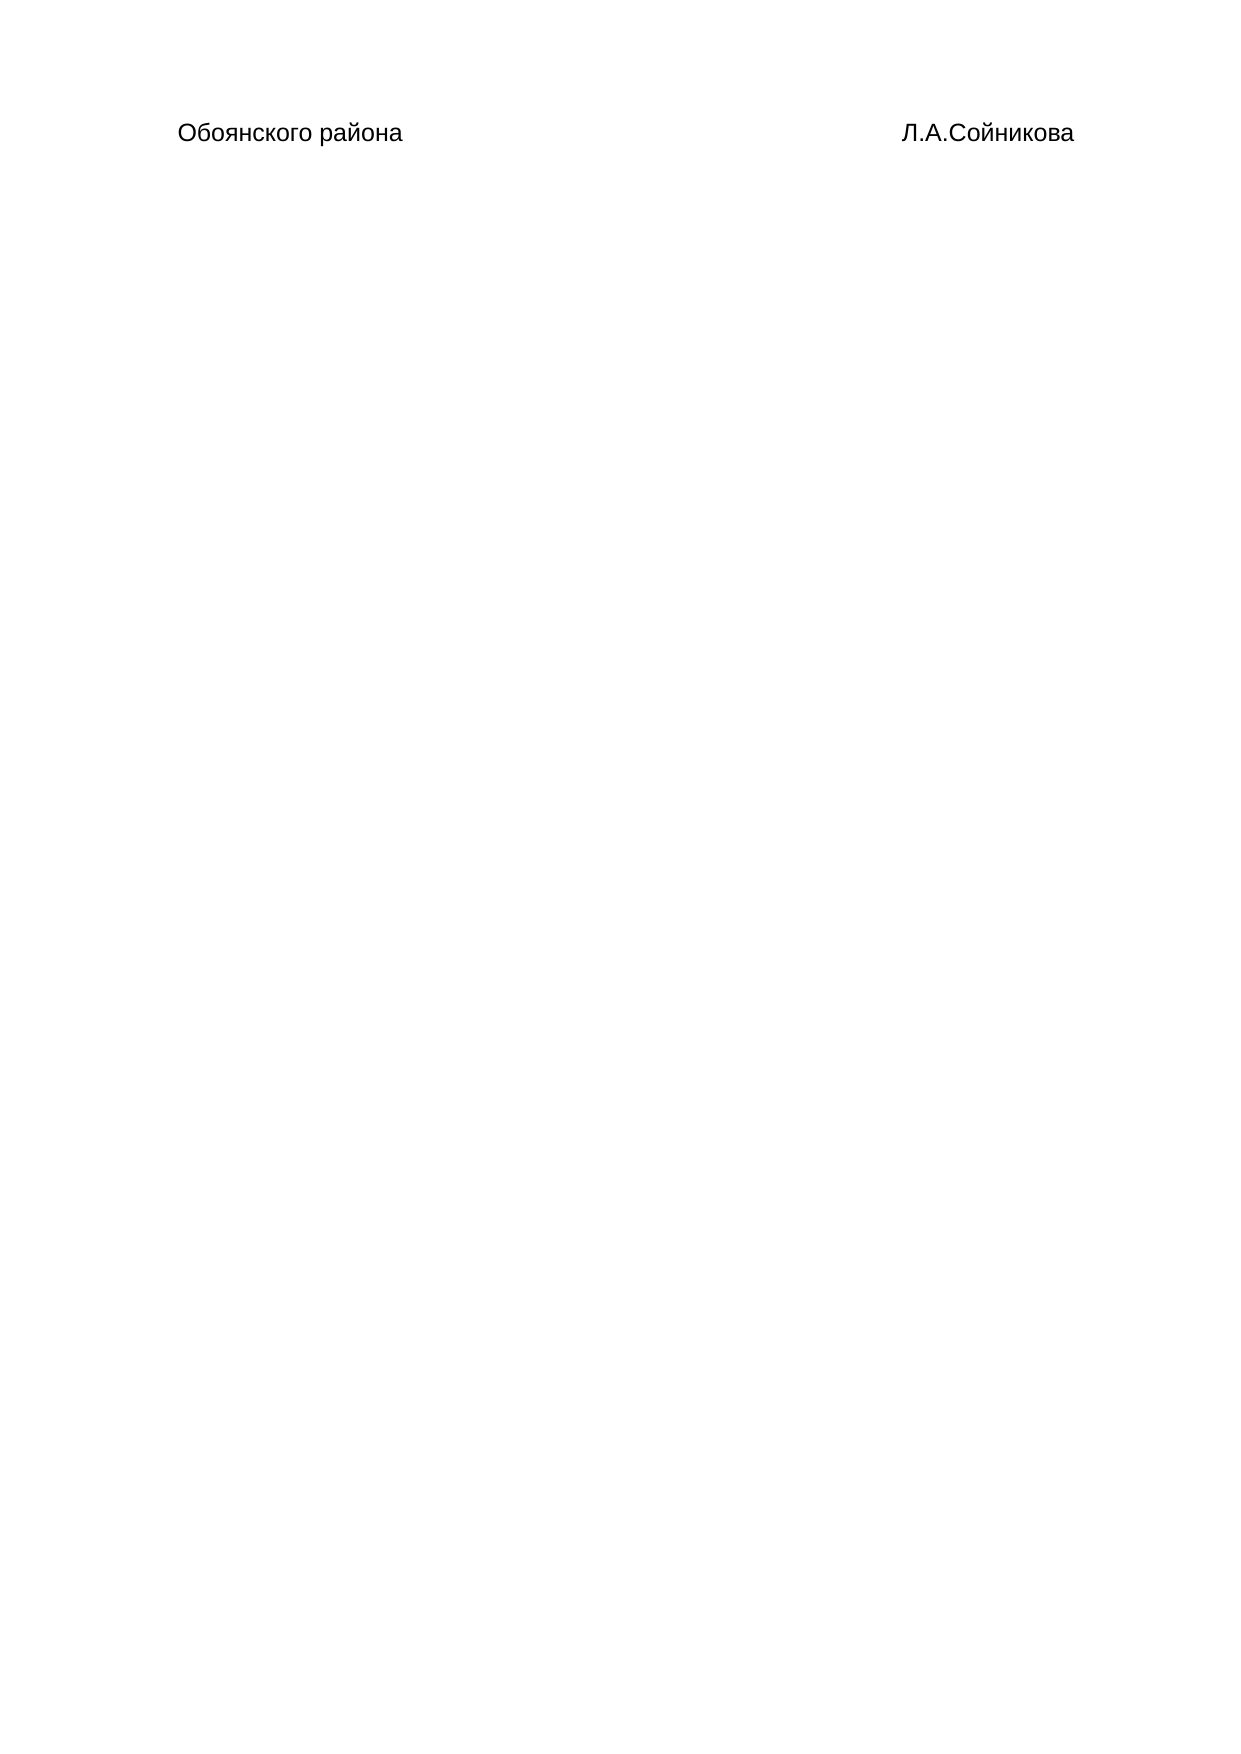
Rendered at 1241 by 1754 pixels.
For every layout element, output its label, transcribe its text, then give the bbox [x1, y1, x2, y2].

text Обоянского района Л.А.Сойникова [177, 118, 1152, 147]
